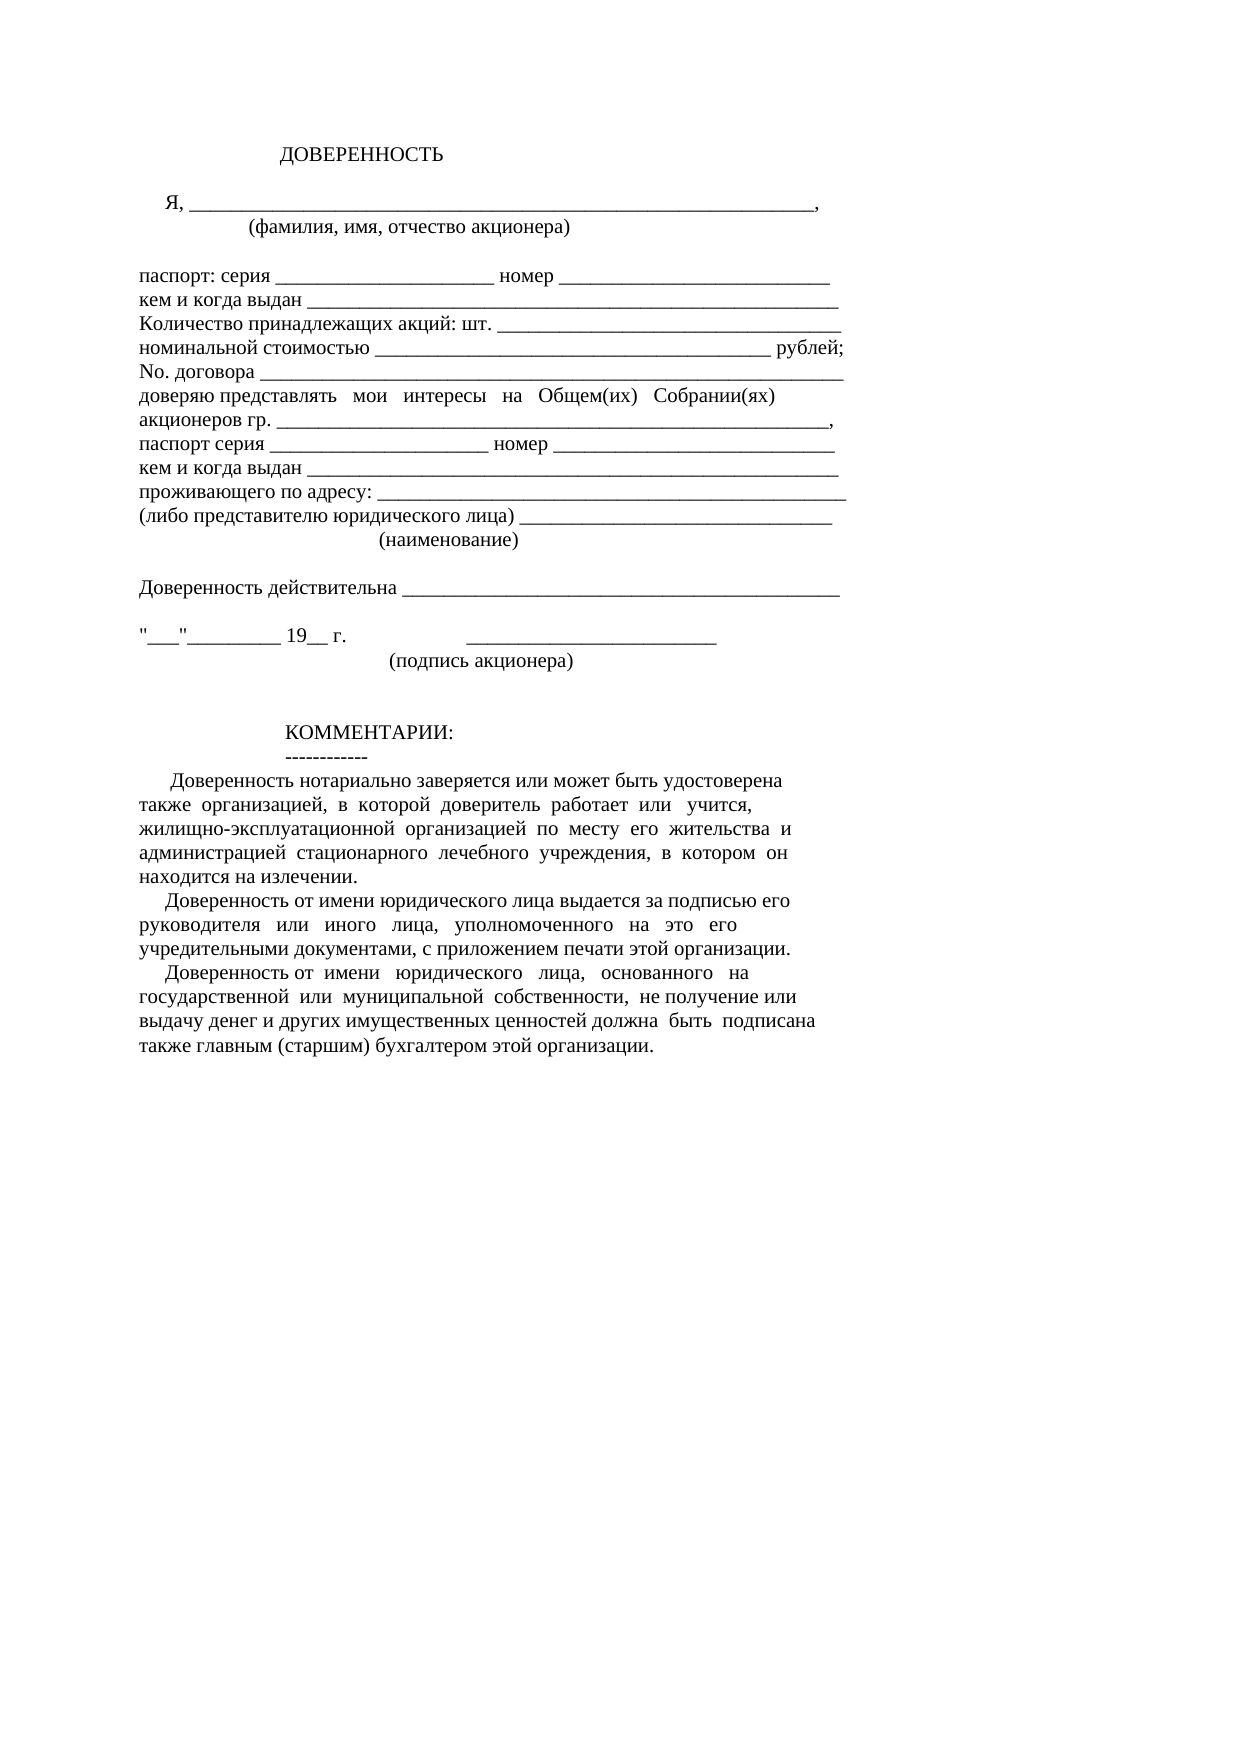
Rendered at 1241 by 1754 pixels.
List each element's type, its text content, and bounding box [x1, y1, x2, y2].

text администрацией стационарного лечебного учреждения, в котором он [118, 840, 1122, 864]
text (наименование) [118, 527, 1122, 551]
text (подпись акционера) [118, 647, 1122, 672]
text (фамилия, имя, отчество акционера) [118, 214, 1122, 238]
text выдачу денег и других имущественных ценностей должна быть подписана [118, 1008, 1122, 1032]
text Количество принадлежащих акций: шт. _________________________________ [118, 311, 1122, 335]
text кем и когда выдан ___________________________________________________ [118, 455, 1122, 479]
text учредительными документами, с приложением печати этой организации. [118, 936, 1122, 960]
text доверяю представлять мои интересы на Общем(их) Собрании(ях) [118, 383, 1122, 407]
text Доверенность от имени юридического лица, основанного на [118, 960, 1122, 984]
text также организацией, в которой доверитель работает или учится, [118, 792, 1122, 816]
text Доверенность нотариально заверяется или может быть удостоверена [118, 768, 1122, 792]
text паспорт серия _____________________ номер ___________________________ [118, 431, 1122, 455]
text Я, ____________________________________________________________, [118, 190, 1122, 214]
text Nо. договора ________________________________________________________ [118, 359, 1122, 383]
text ------------ [118, 744, 1122, 768]
text Доверенность от имени юридического лица выдается за подписью его [118, 888, 1122, 912]
text жилищно-эксплуатационной организацией по месту его жительства и [118, 816, 1122, 840]
text паспорт: серия _____________________ номер __________________________ [118, 262, 1122, 287]
text руководителя или иного лица, уполномоченного на это его [118, 912, 1122, 936]
text КОММЕНТАРИИ: [118, 720, 1122, 744]
text (либо представителю юридического лица) ______________________________ [118, 503, 1122, 527]
text проживающего по адресу: _____________________________________________ [118, 479, 1122, 503]
text находится на излечении. [118, 864, 1122, 888]
text Доверенность действительна __________________________________________ [118, 575, 1122, 599]
text "___"_________ 19__ г. ________________________ [118, 623, 1122, 647]
text акционеров гр. _____________________________________________________, [118, 407, 1122, 431]
text также главным (старшим) бухгалтером этой организации. [118, 1032, 1122, 1057]
text государственной или муниципальной собственности, не получение или [118, 984, 1122, 1008]
text ДОВЕРЕННОСТЬ [118, 142, 1122, 166]
text кем и когда выдан ___________________________________________________ [118, 287, 1122, 311]
text номинальной стоимостью ______________________________________ рублей; [118, 335, 1122, 359]
